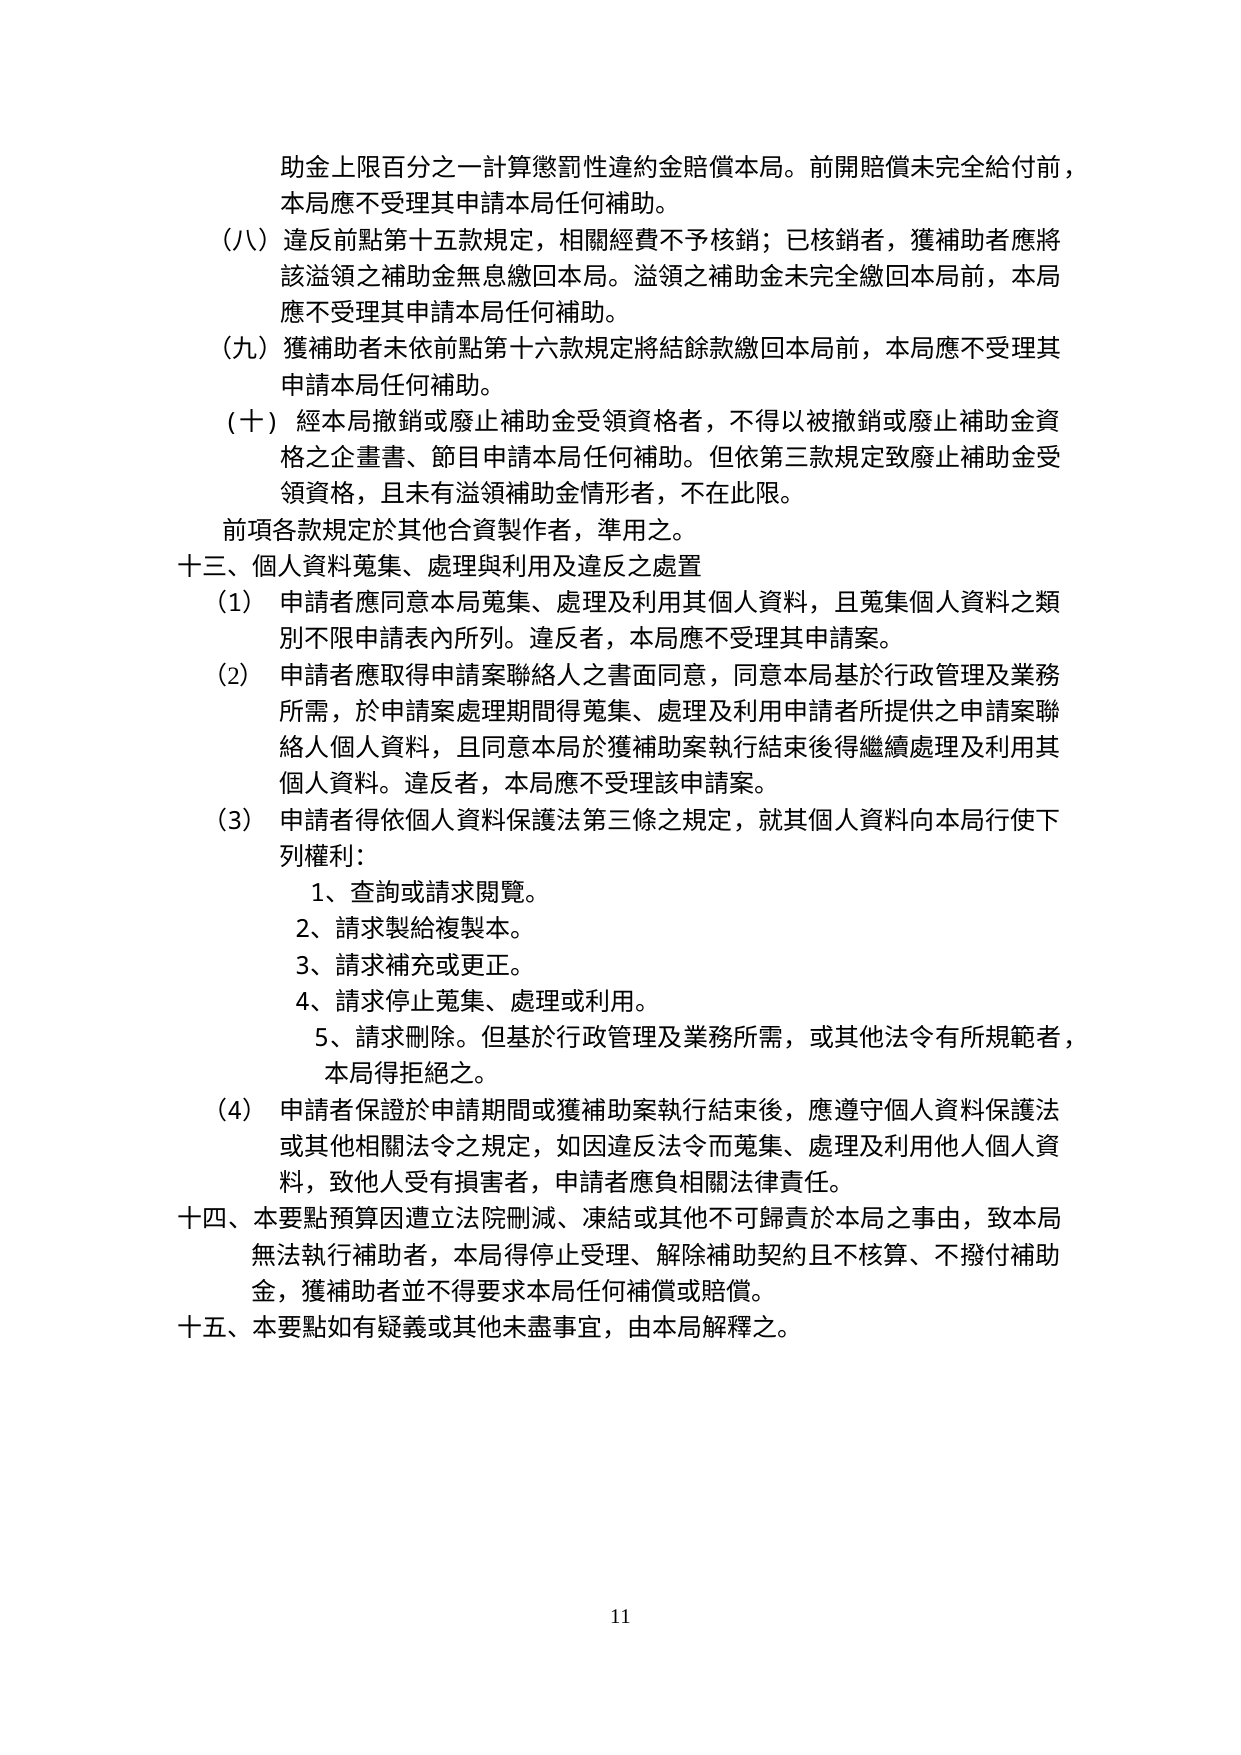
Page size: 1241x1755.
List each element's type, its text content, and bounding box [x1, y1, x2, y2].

text (十) 經本局撤銷或廢止補助金受領資格者，不得以被撤銷或廢止補助金資格之企畫書、節目申請本局任何補助。但依第三款規定致廢止補助金受領資格，且未有溢領補助金情形者，不在此限。 [177, 401, 1063, 510]
text 4、請求停止蒐集、處理或利用。 [265, 981, 1063, 1018]
list 申請者保證於申請期間或獲補助案執行結束後，應遵守個人資料保護法或其他相關法令之規定，如因違反法令而蒐集、處理及利用他人個人資料，致他人受有損害者，申請者應負相關法律責任。 [202, 1090, 1063, 1199]
text （七）違反前點第十三款或第十四款規定，獲補助者應按次依補助契約所載補助金上限百分之一計算懲罰性違約金賠償本局。前開賠償未完全給付前，本局應不受理其申請本局任何補助。 [177, 148, 1063, 220]
text 2、請求製給複製本。 [265, 909, 1063, 945]
text 1、查詢或請求閱覽。 [190, 873, 1063, 909]
list 申請者應取得申請案聯絡人之書面同意，同意本局基於行政管理及業務所需，於申請案處理期間得蒐集、處理及利用申請者所提供之申請案聯絡人個人資料，且同意本局於獲補助案執行結束後得繼續處理及利用其個人資料。違反者，本局應不受理該申請案。 [202, 655, 1063, 800]
text 前項各款規定於其他合資製作者，準用之。 [177, 510, 1063, 546]
text 十三、個人資料蒐集、處理與利用及違反之處置 [177, 546, 1063, 583]
text 十四、本要點預算因遭立法院刪減、凍結或其他不可歸責於本局之事由，致本局無法執行補助者，本局得停止受理、解除補助契約且不核算、不撥付補助金，獲補助者並不得要求本局任何補償或賠償。 [177, 1199, 1063, 1308]
text 3、請求補充或更正。 [265, 945, 1063, 981]
text 5、請求刪除。但基於行政管理及業務所需，或其他法令有所規範者，本局得拒絕之。 [177, 1018, 1063, 1090]
text 十五、本要點如有疑義或其他未盡事宜，由本局解釋之。 [177, 1308, 1063, 1344]
list 申請者應同意本局蒐集、處理及利用其個人資料，且蒐集個人資料之類別不限申請表內所列。違反者，本局應不受理其申請案。 [202, 583, 1063, 655]
text （九）獲補助者未依前點第十六款規定將結餘款繳回本局前，本局應不受理其申請本局任何補助。 [177, 329, 1063, 401]
list 申請者得依個人資料保護法第三條之規定，就其個人資料向本局行使下列權利： [202, 800, 1063, 873]
text （八）違反前點第十五款規定，相關經費不予核銷；已核銷者，獲補助者應將該溢領之補助金無息繳回本局。溢領之補助金未完全繳回本局前，本局應不受理其申請本局任何補助。 [177, 220, 1063, 329]
